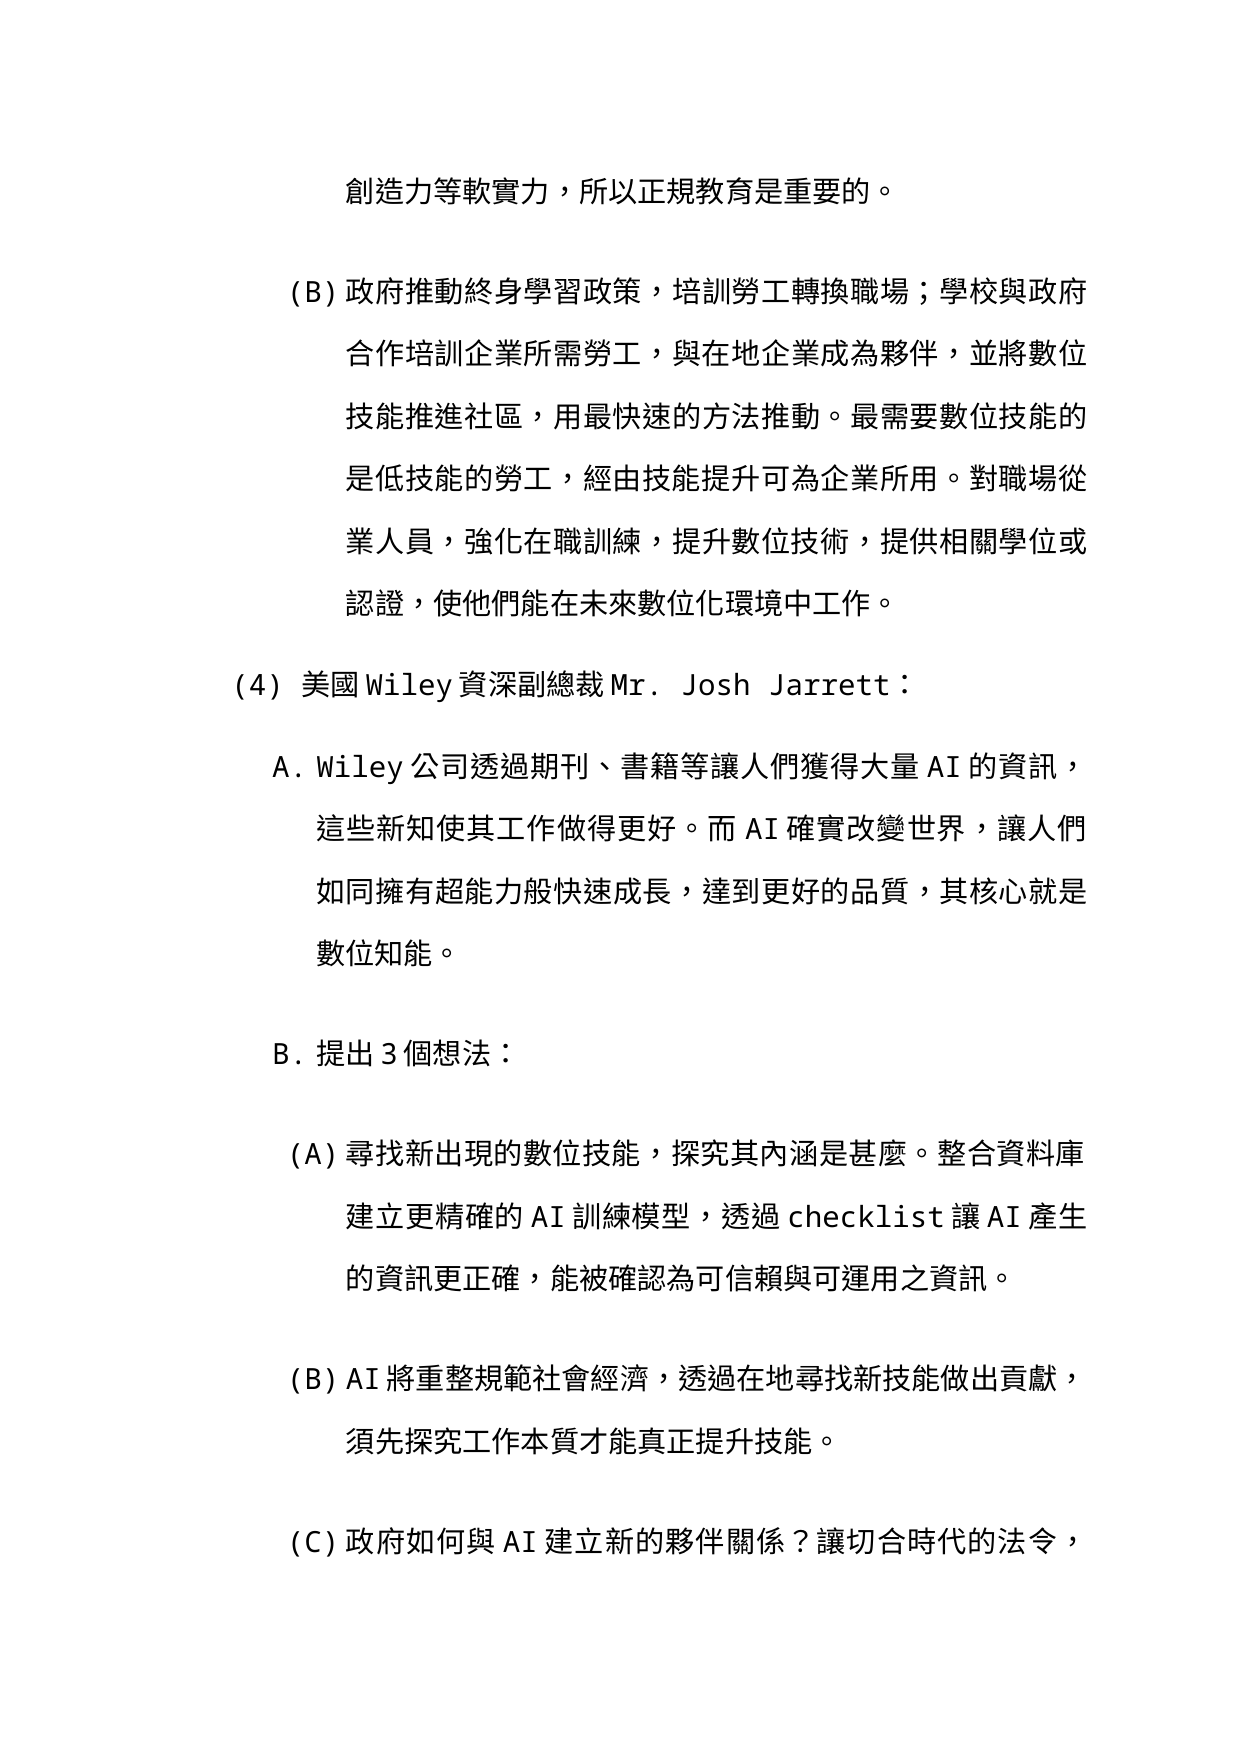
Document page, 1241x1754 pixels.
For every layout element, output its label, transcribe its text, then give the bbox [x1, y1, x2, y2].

list AI將重整規範社會經濟，透過在地尋找新技能做出貢獻，須先探究工作本質才能真正提升技能。 [287, 1335, 1087, 1460]
list Wiley公司透過期刊、書籍等讓人們獲得大量AI的資訊，這些新知使其工作做得更好。而AI確實改變世界，讓人們如同擁有超能力般快速成長，達到更好的品質，其核心就是數位知能。 [272, 723, 1087, 973]
list 政府推動終身學習政策，培訓勞工轉換職場；學校與政府合作培訓企業所需勞工，與在地企業成為夥伴，並將數位技能推進社區，用最快速的方法推動。最需要數位技能的是低技能的勞工，經由技能提升可為企業所用。對職場從業人員，強化在職訓練，提升數位技術，提供相關學位或認證，使他們能在未來數位化環境中工作。 [287, 248, 1087, 623]
list 尋找新出現的數位技能，探究其內涵是甚麼。整合資料庫，建立更精確的AI訓練模型，透過checklist讓AI產生的資訊更正確，能被確認為可信賴與可運用之資訊。 [287, 1110, 1087, 1298]
list 提出3個想法： [272, 1010, 1087, 1073]
list 政府如何與AI建立新的夥伴關係？讓切合時代的法令， [287, 1498, 1087, 1560]
text (4) 美國Wiley資深副總裁Mr. Josh Jarrett： [231, 641, 1087, 704]
list 提升四項素養和能力：AI如何運作、數位能力、創造力、批判性思考。首先要了解AI如何運作？AI的限制是甚麼？AI的好處是甚麼？要了解這些須有基礎素養，如思考力、創造力等軟實力，所以正規教育是重要的。 [287, 148, 1087, 210]
